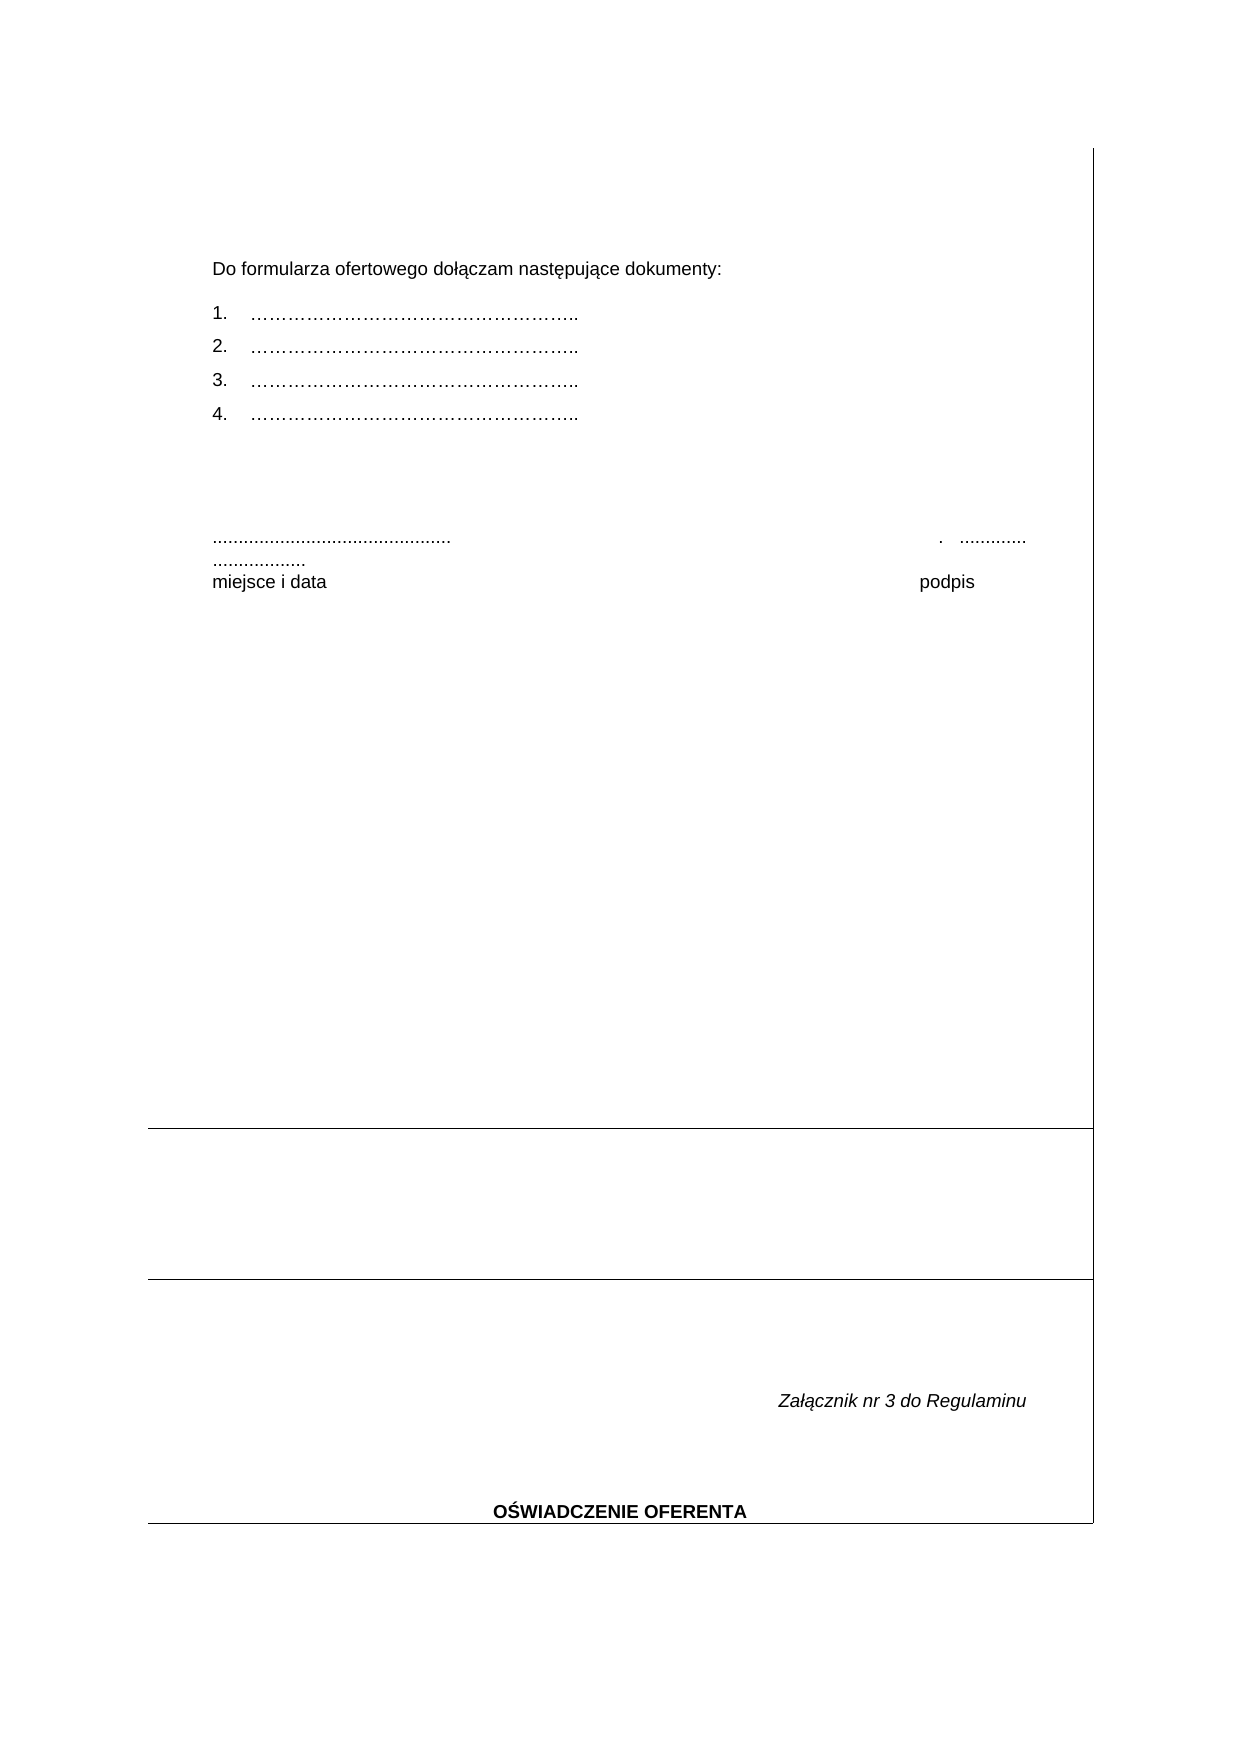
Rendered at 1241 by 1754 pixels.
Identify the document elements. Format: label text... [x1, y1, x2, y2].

text miejsce i data podpis [147, 570, 1093, 593]
text OŚWIADCZENIE OFERENTA [147, 1501, 1093, 1523]
text .............................................. . ............................... [147, 526, 1093, 570]
list …………………………………………….. [147, 338, 1093, 425]
text Do formularza ofertowego dołączam następujące dokumenty: [147, 257, 1093, 271]
text Załącznik nr 3 do Regulaminu [147, 1388, 1093, 1411]
list …………………………………………….. [147, 304, 1093, 338]
list …………………………………………….. [147, 271, 1093, 304]
